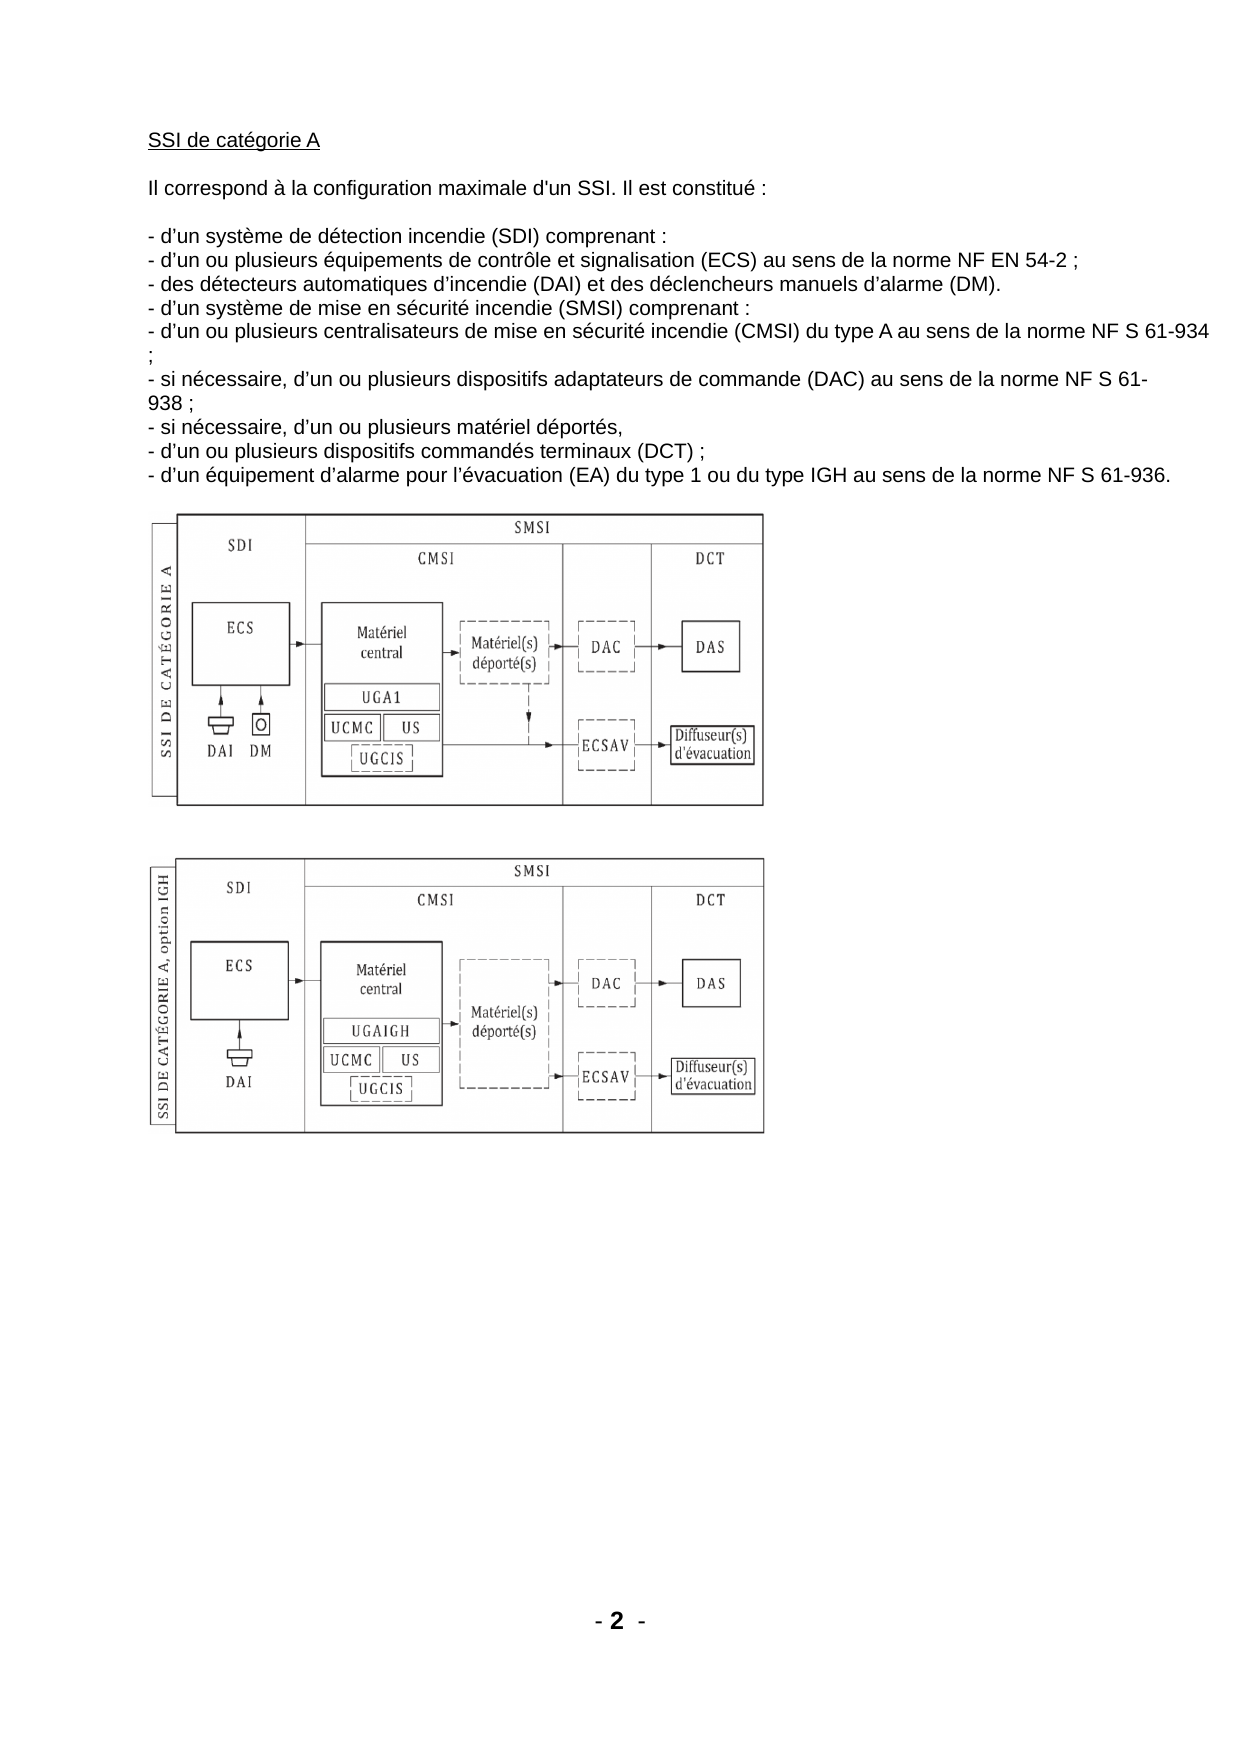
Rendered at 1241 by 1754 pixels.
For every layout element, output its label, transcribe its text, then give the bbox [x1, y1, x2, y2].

text - d’un système de détection incendie (SDI) comprenant : [148, 223, 1093, 247]
text - d’un ou plusieurs équipements de contrôle et signalisation (ECS) au sens de la norme NF EN 54-2 ; [148, 247, 1093, 271]
picture [149, 511, 764, 807]
picture [149, 856, 764, 1134]
text SSI de catégorie A [148, 128, 1093, 152]
text - d’un ou plusieurs dispositifs commandés terminaux (DCT) ; [148, 439, 1093, 463]
text Il correspond à la configuration maximale d'un SSI. Il est constitué : [148, 176, 1093, 199]
text - d’un système de mise en sécurité incendie (SMSI) comprenant : [148, 295, 1093, 319]
text - des détecteurs automatiques d’incendie (DAI) et des déclencheurs manuels d’alarme (DM). [148, 271, 1093, 295]
text - si nécessaire, d’un ou plusieurs matériel déportés, [148, 415, 1181, 439]
text - d’un ou plusieurs centralisateurs de mise en sécurité incendie (CMSI) du type A au sens de la norme NF S 61-934 ; [148, 319, 1211, 367]
text - d’un équipement d’alarme pour l’évacuation (EA) du type 1 ou du type IGH au sens de la norme NF S 61-936. [148, 463, 1181, 487]
text - si nécessaire, d’un ou plusieurs dispositifs adaptateurs de commande (DAC) au sens de la norme NF S 61-938 ; [148, 367, 1181, 415]
